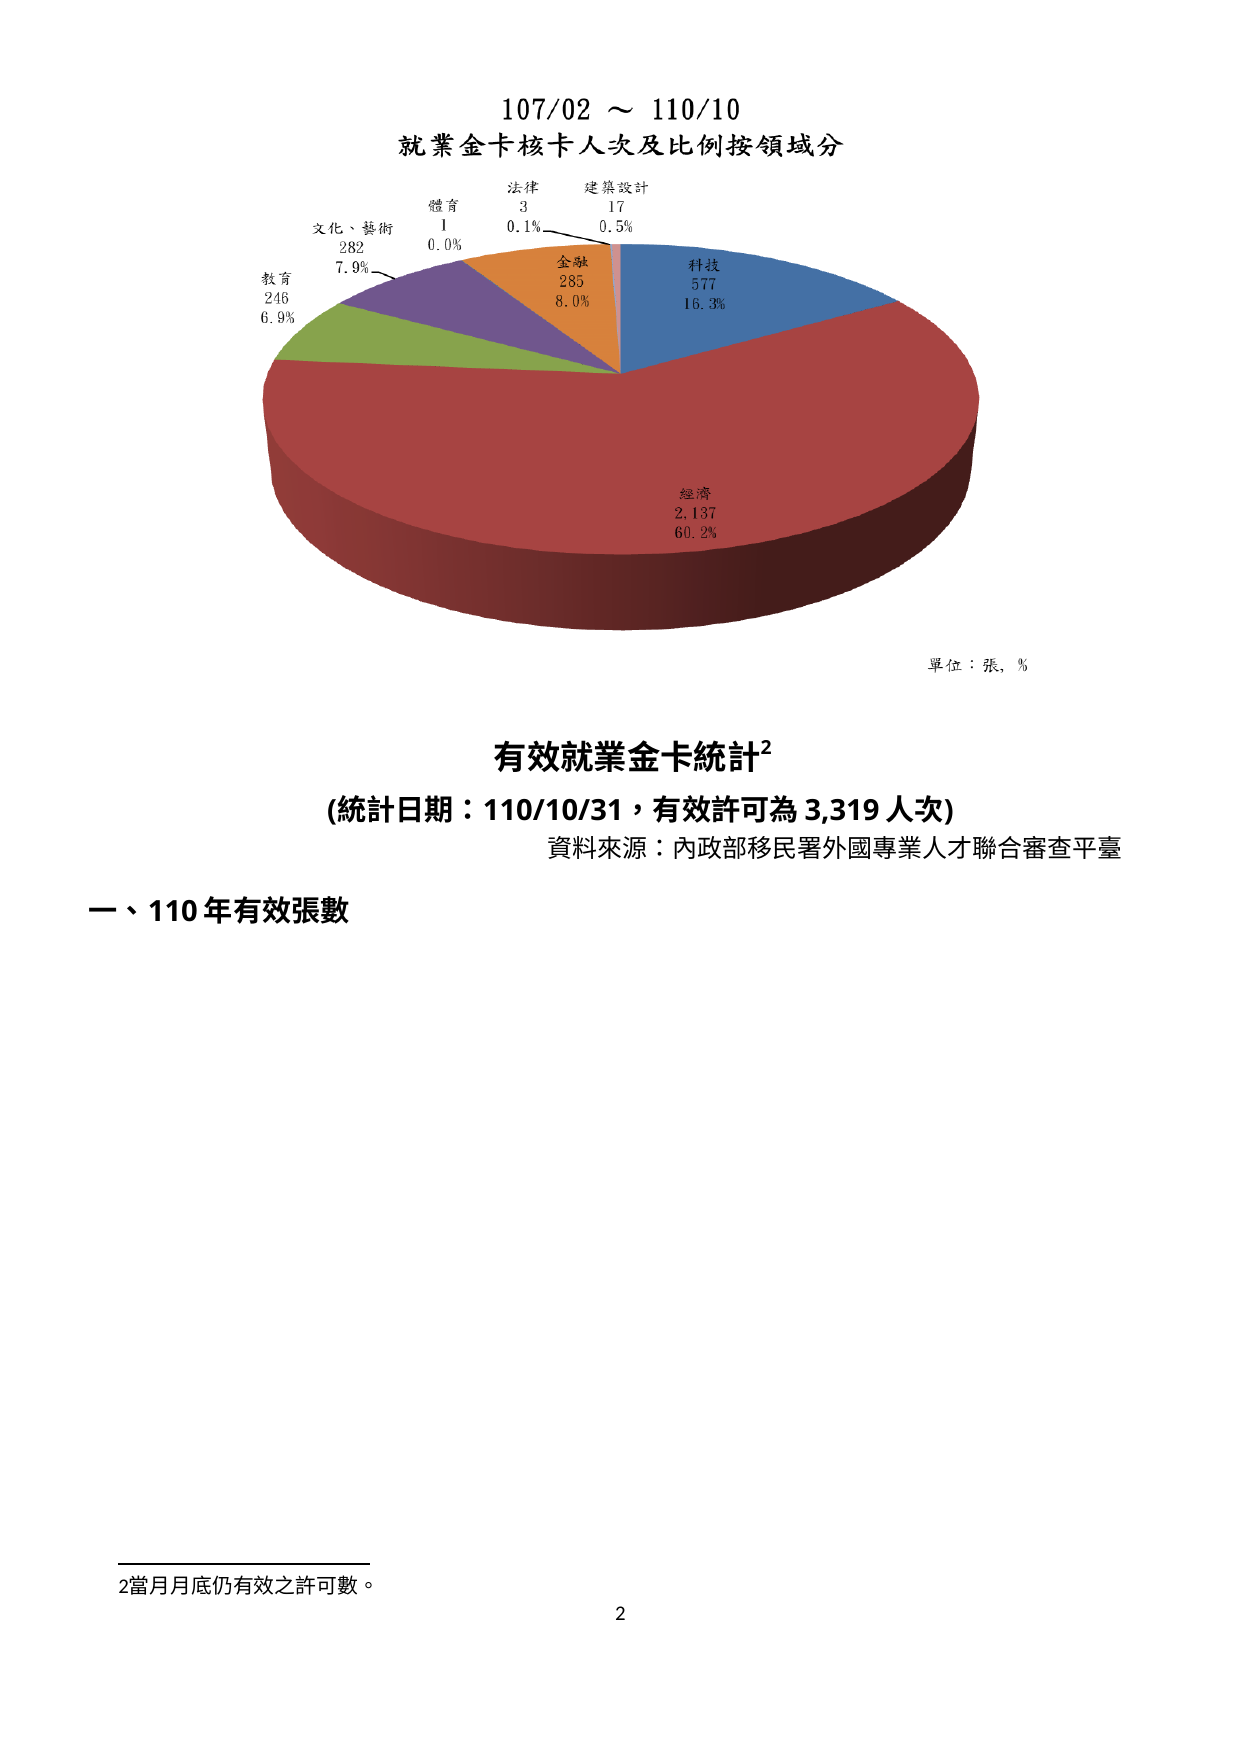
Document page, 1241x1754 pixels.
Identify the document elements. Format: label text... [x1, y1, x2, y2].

text (統計日期：110/10/31，有效許可為3,319人次) [143, 786, 1122, 829]
text 有效就業金卡統計 [143, 711, 1122, 786]
text 資料來源：內政部移民署外國專業人才聯合審查平臺 [118, 829, 1122, 865]
text 當月月底仍有效之許可數。 [118, 1569, 1122, 1600]
list 110年有效張數 [88, 865, 1122, 940]
picture [178, 80, 1062, 712]
